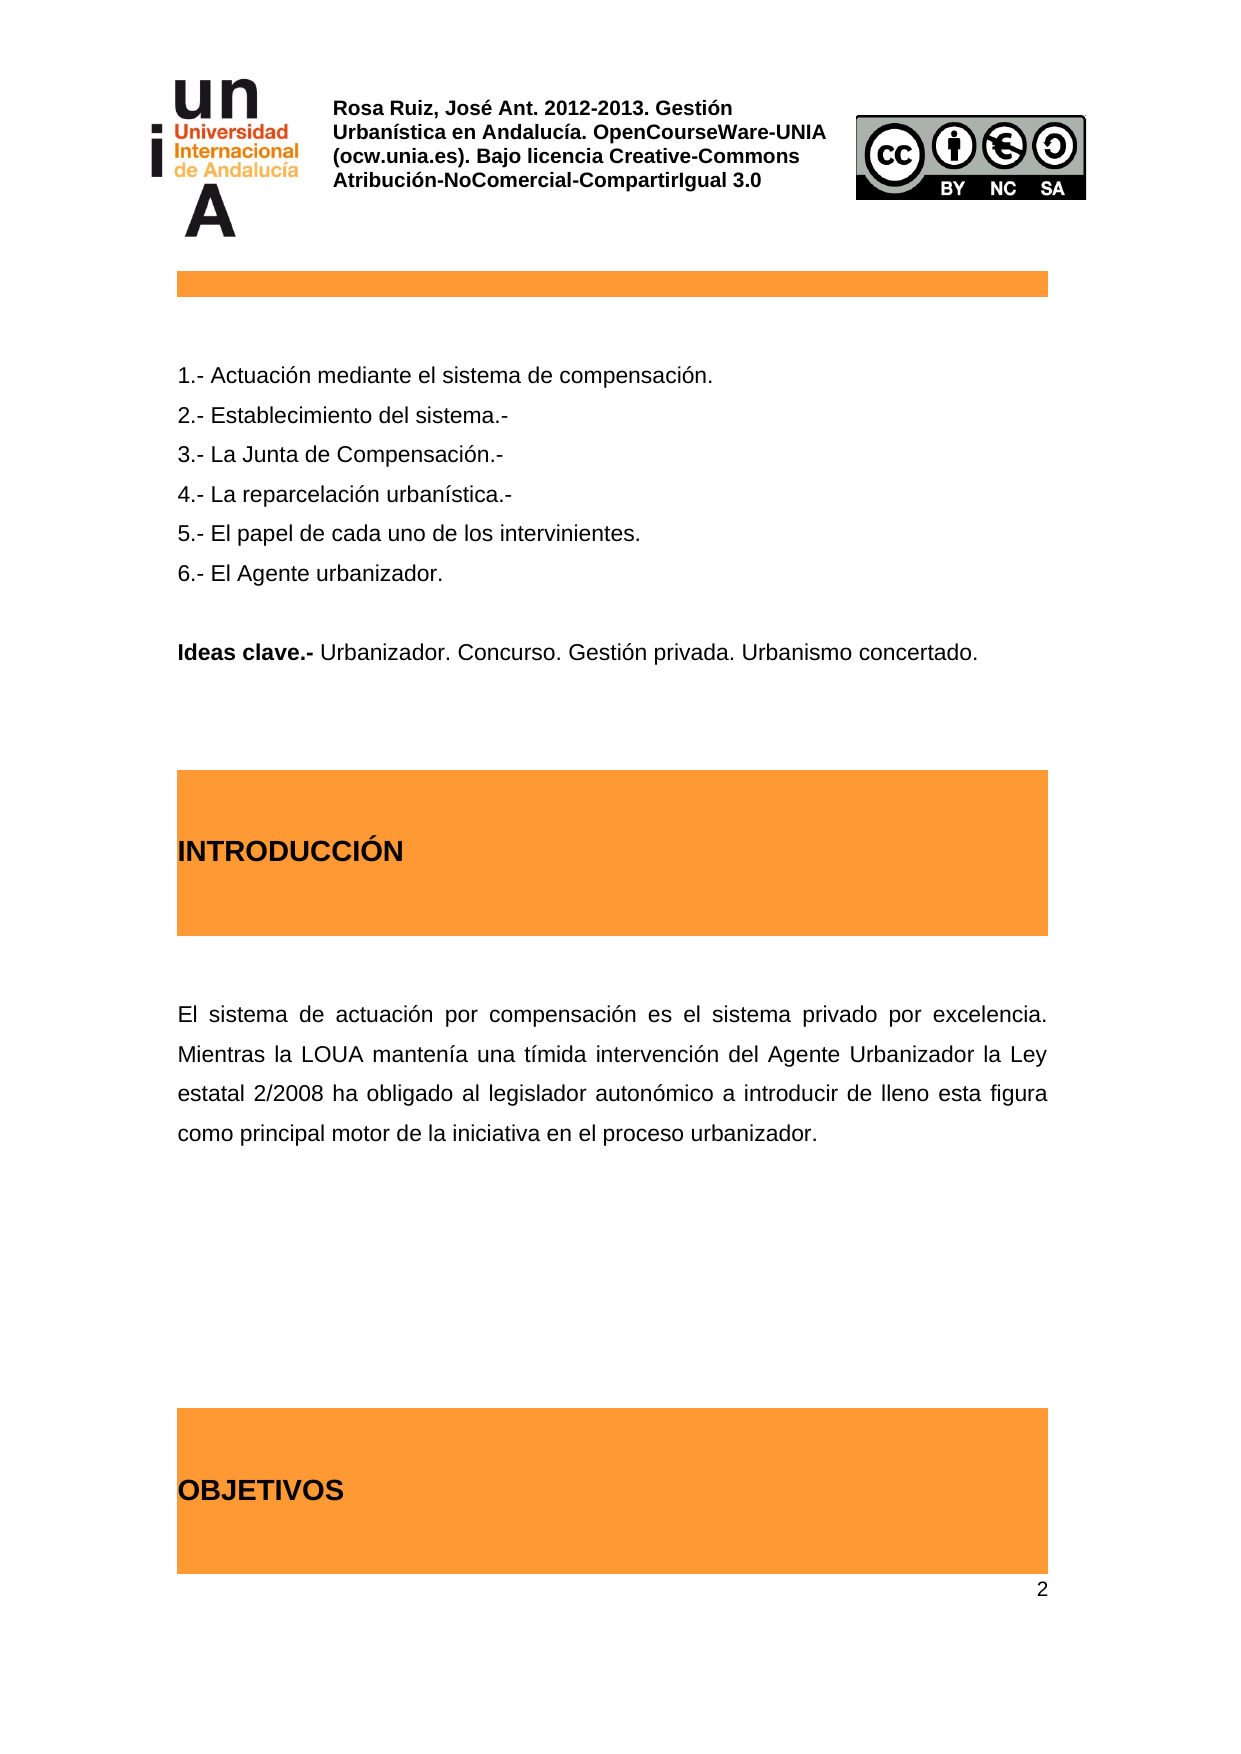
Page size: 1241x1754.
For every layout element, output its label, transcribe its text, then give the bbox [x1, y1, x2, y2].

text 5.- El papel de cada uno de los intervinientes. [177, 520, 1048, 547]
text Ideas clave.- Urbanizador. Concurso. Gestión privada. Urbanismo concertado. [177, 639, 1048, 665]
text 1.- Actuación mediante el sistema de compensación. [177, 362, 1048, 389]
text El sistema de actuación por compensación es el sistema privado por excelencia. Mientras la LOUA mantenía una tímida intervención del Agente Urbanizador la Ley estatal 2/2008 ha obligado al legislador autonómico a introducir de lleno esta figura como principal motor de la iniciativa en el proceso urbanizador. [177, 1001, 1048, 1146]
text INTRODUCCIÓN [177, 834, 1048, 868]
text 4.- La reparcelación urbanística.- [177, 481, 1048, 507]
text OBJETIVOS [177, 1473, 1048, 1506]
text 6.- El Agente urbanizador. [177, 560, 1048, 586]
text 3.- La Junta de Compensación.- [177, 441, 1048, 468]
text 2.- Establecimiento del sistema.- [177, 402, 1048, 428]
